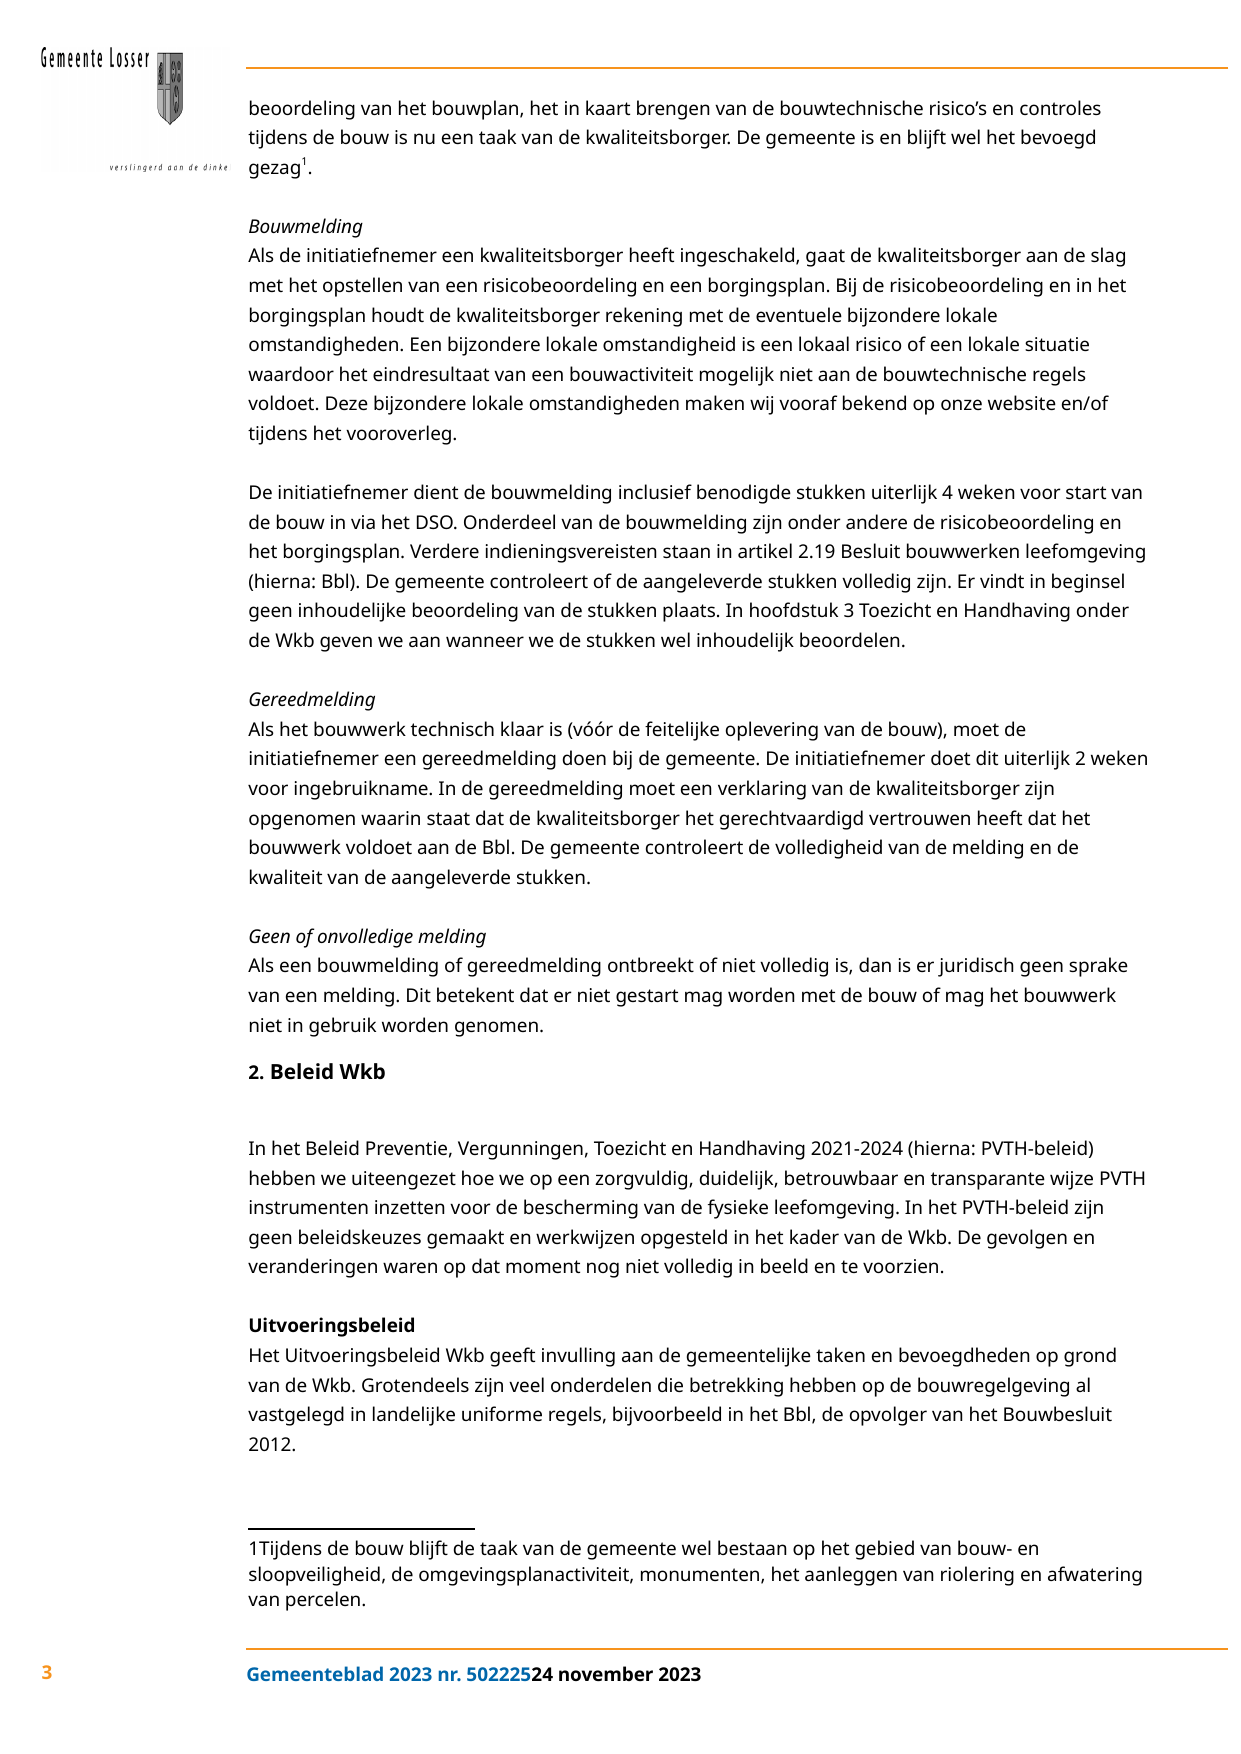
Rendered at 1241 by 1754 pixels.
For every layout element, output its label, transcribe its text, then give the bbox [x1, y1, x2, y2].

text Als een bouwmelding of gereedmelding ontbreekt of niet volledig is, dan is er juridisch geen sprake van een melding. Dit betekent dat er niet gestart mag worden met de bouw of mag het bouwwerk niet in gebruik worden genomen. [248, 953, 1152, 1038]
text Het Uitvoeringsbeleid Wkb geeft invulling aan de gemeentelijke taken en bevoegdheden op grond van de Wkb. Grotendeels zijn veel onderdelen die betrekking hebben op de bouwregelgeving al vastgelegd in landelijke uniforme regels, bijvoorbeeld in het Bbl, de opvolger van het Bouwbesluit 2012. [248, 1342, 1152, 1457]
text In het Beleid Preventie, Vergunningen, Toezicht en Handhaving 2021-2024 (hierna: PVTH-beleid) hebben we uiteengezet hoe we op een zorgvuldig, duidelijk, betrouwbaar en transparante wijze PVTH instrumenten inzetten voor de bescherming van de fysieke leefomgeving. In het PVTH-beleid zijn geen beleidskeuzes gemaakt en werkwijzen opgesteld in het kader van de Wkb. De gevolgen en veranderingen waren op dat moment nog niet volledig in beeld en te voorzien. [248, 1135, 1152, 1279]
text Als de initiatiefnemer een kwaliteitsborger heeft ingeschakeld, gaat de kwaliteitsborger aan de slag met het opstellen van een risicobeoordeling en een borgingsplan. Bij de risicobeoordeling en in het borgingsplan houdt de kwaliteitsborger rekening met de eventuele bijzondere lokale omstandigheden. Een bijzondere lokale omstandigheid is een lokaal risico of een lokale situatie waardoor het eindresultaat van een bouwactiviteit mogelijk niet aan de bouwtechnische regels voldoet. Deze bijzondere lokale omstandigheden maken wij vooraf bekend op onze website en/of tijdens het vooroverleg. [248, 243, 1152, 446]
picture [41, 47, 231, 172]
text beoordeling van het bouwplan, het in kaart brengen van de bouwtechnische risico’s en controles tijdens de bouw is nu een taak van de kwaliteitsborger. De gemeente is en blijft wel het bevoegd gezag. [248, 95, 1152, 180]
text Tijdens de bouw blijft de taak van de gemeente wel bestaan op het gebied van bouw- en sloopveiligheid, de omgevingsplanactiviteit, monumenten, het aanleggen van riolering en afwatering van percelen. [248, 1535, 1152, 1612]
text Geen of onvolledige melding [248, 923, 1152, 949]
text Als het bouwwerk technisch klaar is (vóór de feitelijke oplevering van de bouw), moet de initiatiefnemer een gereedmelding doen bij de gemeente. De initiatiefnemer doet dit uiterlijk 2 weken voor ingebruikname. In de gereedmelding moet een verklaring van de kwaliteitsborger zijn opgenomen waarin staat dat de kwaliteitsborger het gerechtvaardigd vertrouwen heeft dat het bouwwerk voldoet aan de Bbl. De gemeente controleert de volledigheid van de melding en de kwaliteit van de aangeleverde stukken. [248, 716, 1152, 890]
text Bouwmelding [248, 213, 1152, 239]
text Uitvoeringsbeleid [248, 1313, 1152, 1338]
text De initiatiefnemer dient de bouwmelding inclusief benodigde stukken uiterlijk 4 weken voor start van de bouw in via het DSO. Onderdeel van de bouwmelding zijn onder andere de risicobeoordeling en het borgingsplan. Verdere indieningsvereisten staan in artikel 2.19 Besluit bouwwerken leefomgeving (hierna: Bbl). De gemeente controleert of de aangeleverde stukken volledig zijn. Er vindt in beginsel geen inhoudelijke beoordeling van de stukken plaats. In hoofdstuk 3 Toezicht en Handhaving onder de Wkb geven we aan wanneer we de stukken wel inhoudelijk beoordelen. [248, 479, 1152, 653]
text Gereedmelding [248, 686, 1152, 712]
text 2. Beleid Wkb [248, 1057, 1152, 1086]
